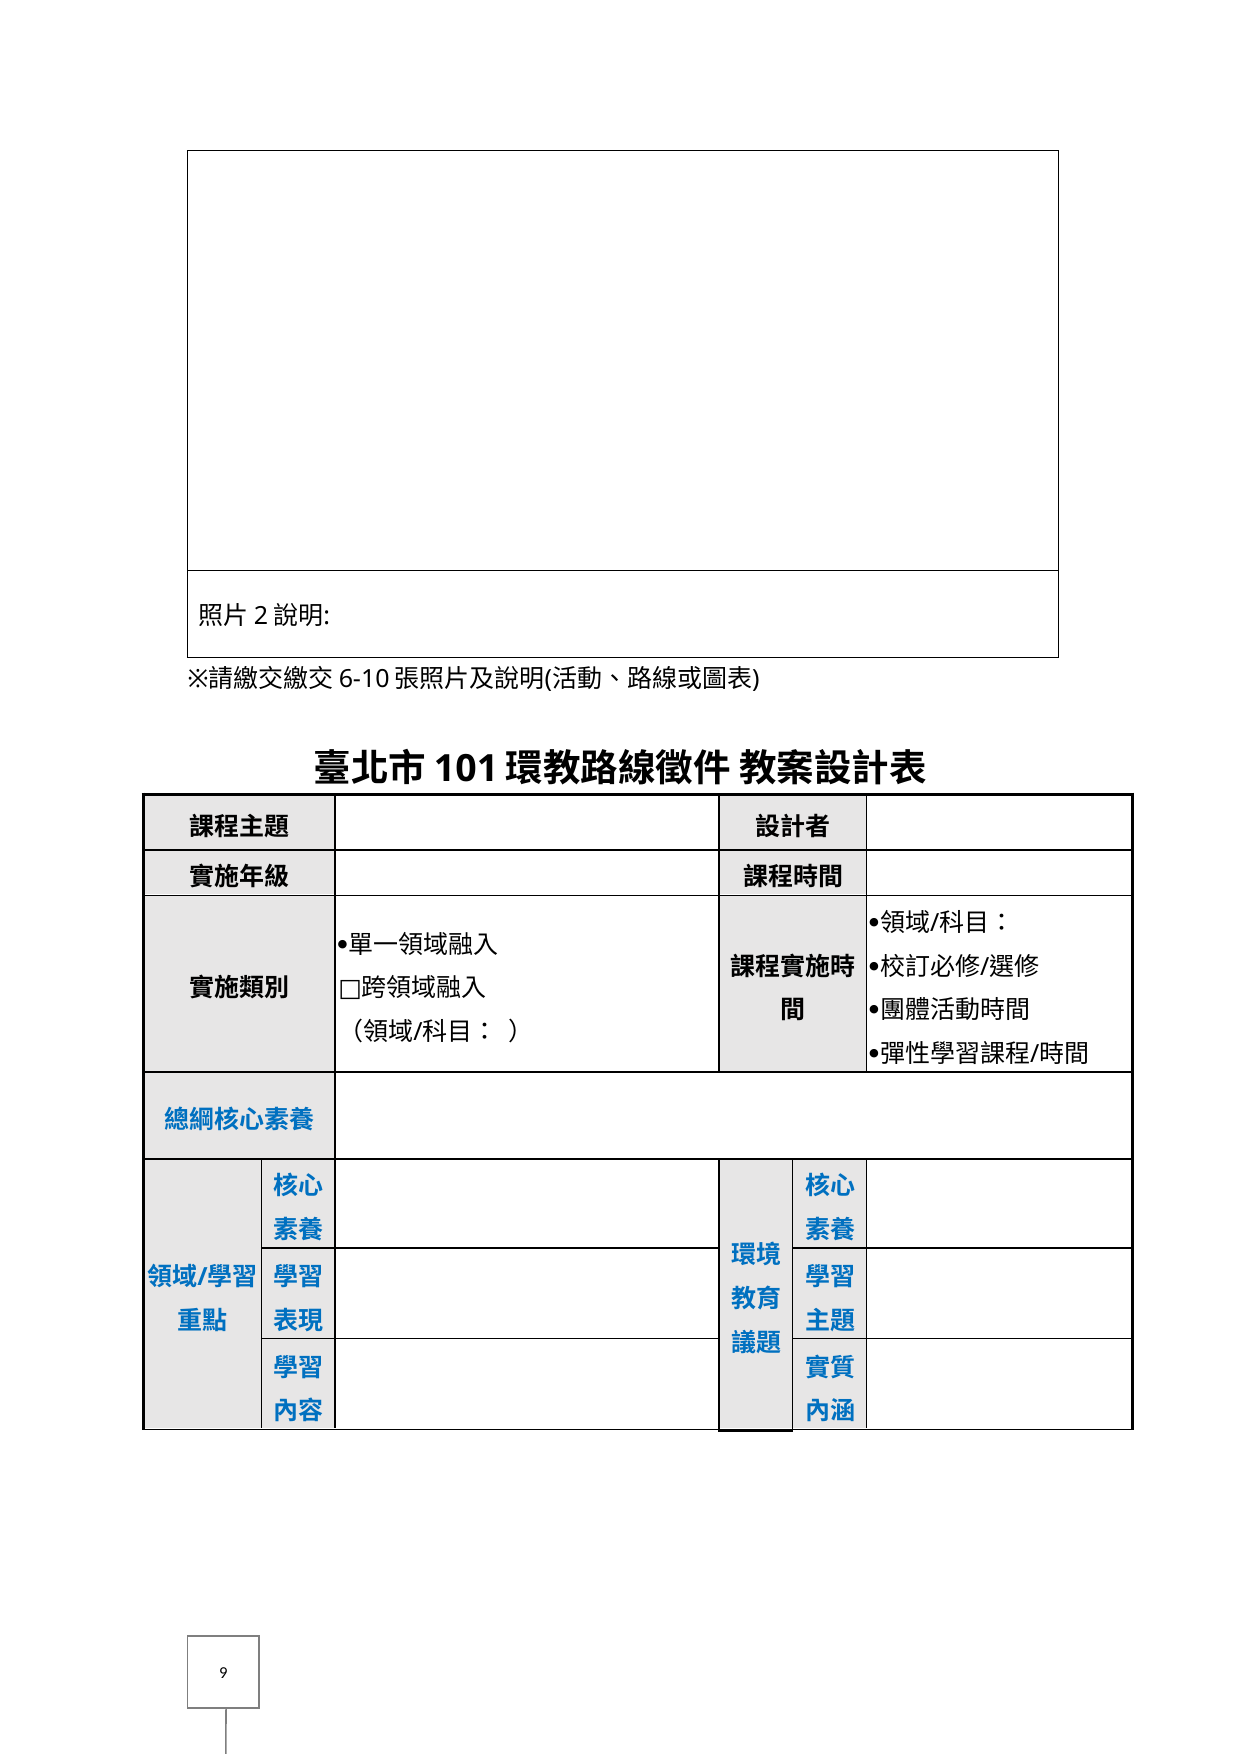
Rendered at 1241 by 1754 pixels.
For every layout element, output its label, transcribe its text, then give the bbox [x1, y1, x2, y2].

table_cell 實施年級 [145, 851, 334, 894]
table_cell 課程實施時間 [720, 896, 866, 1071]
table_cell [188, 151, 1058, 569]
table_cell [336, 1073, 1131, 1158]
table_cell [336, 1339, 718, 1428]
table_cell 學習內容 [262, 1339, 334, 1428]
text ※請繳交繳交6-10張照片及說明(活動、路線或圖表) [187, 658, 1053, 694]
table_cell [867, 1160, 1131, 1247]
table_cell [867, 1339, 1131, 1428]
table_cell 學習主題 [793, 1249, 866, 1338]
table_cell 照片2說明: [188, 571, 1058, 657]
table_cell 單一領域融入 □跨領域融入 （領域/科目： ） [336, 896, 718, 1071]
text 臺北市101環教路線徵件 教案設計表 [187, 738, 1053, 793]
table_cell [336, 851, 718, 894]
table_header 設計者 [720, 796, 866, 849]
table_header 課程主題 [145, 796, 334, 849]
table_cell 環境教育議題 [720, 1160, 792, 1428]
table_cell [336, 1160, 718, 1247]
table_cell [867, 1249, 1131, 1338]
table_cell 核心素養 [262, 1160, 334, 1247]
table_cell 領域/學習重點 [145, 1160, 261, 1428]
table_header [867, 796, 1131, 849]
table_cell 總綱核心素養 [145, 1073, 334, 1158]
table_cell 課程時間 [720, 851, 866, 894]
table_cell 核心素養 [793, 1160, 866, 1247]
table_cell 領域/科目： 校訂必修/選修 團體活動時間 彈性學習課程/時間 [867, 896, 1131, 1071]
table_cell 實施類別 [145, 896, 334, 1071]
table_cell 實質內涵 [793, 1339, 866, 1428]
table_header [336, 796, 718, 849]
table_cell [867, 851, 1131, 894]
table_cell 學習表現 [262, 1249, 334, 1338]
table_cell [336, 1249, 718, 1338]
